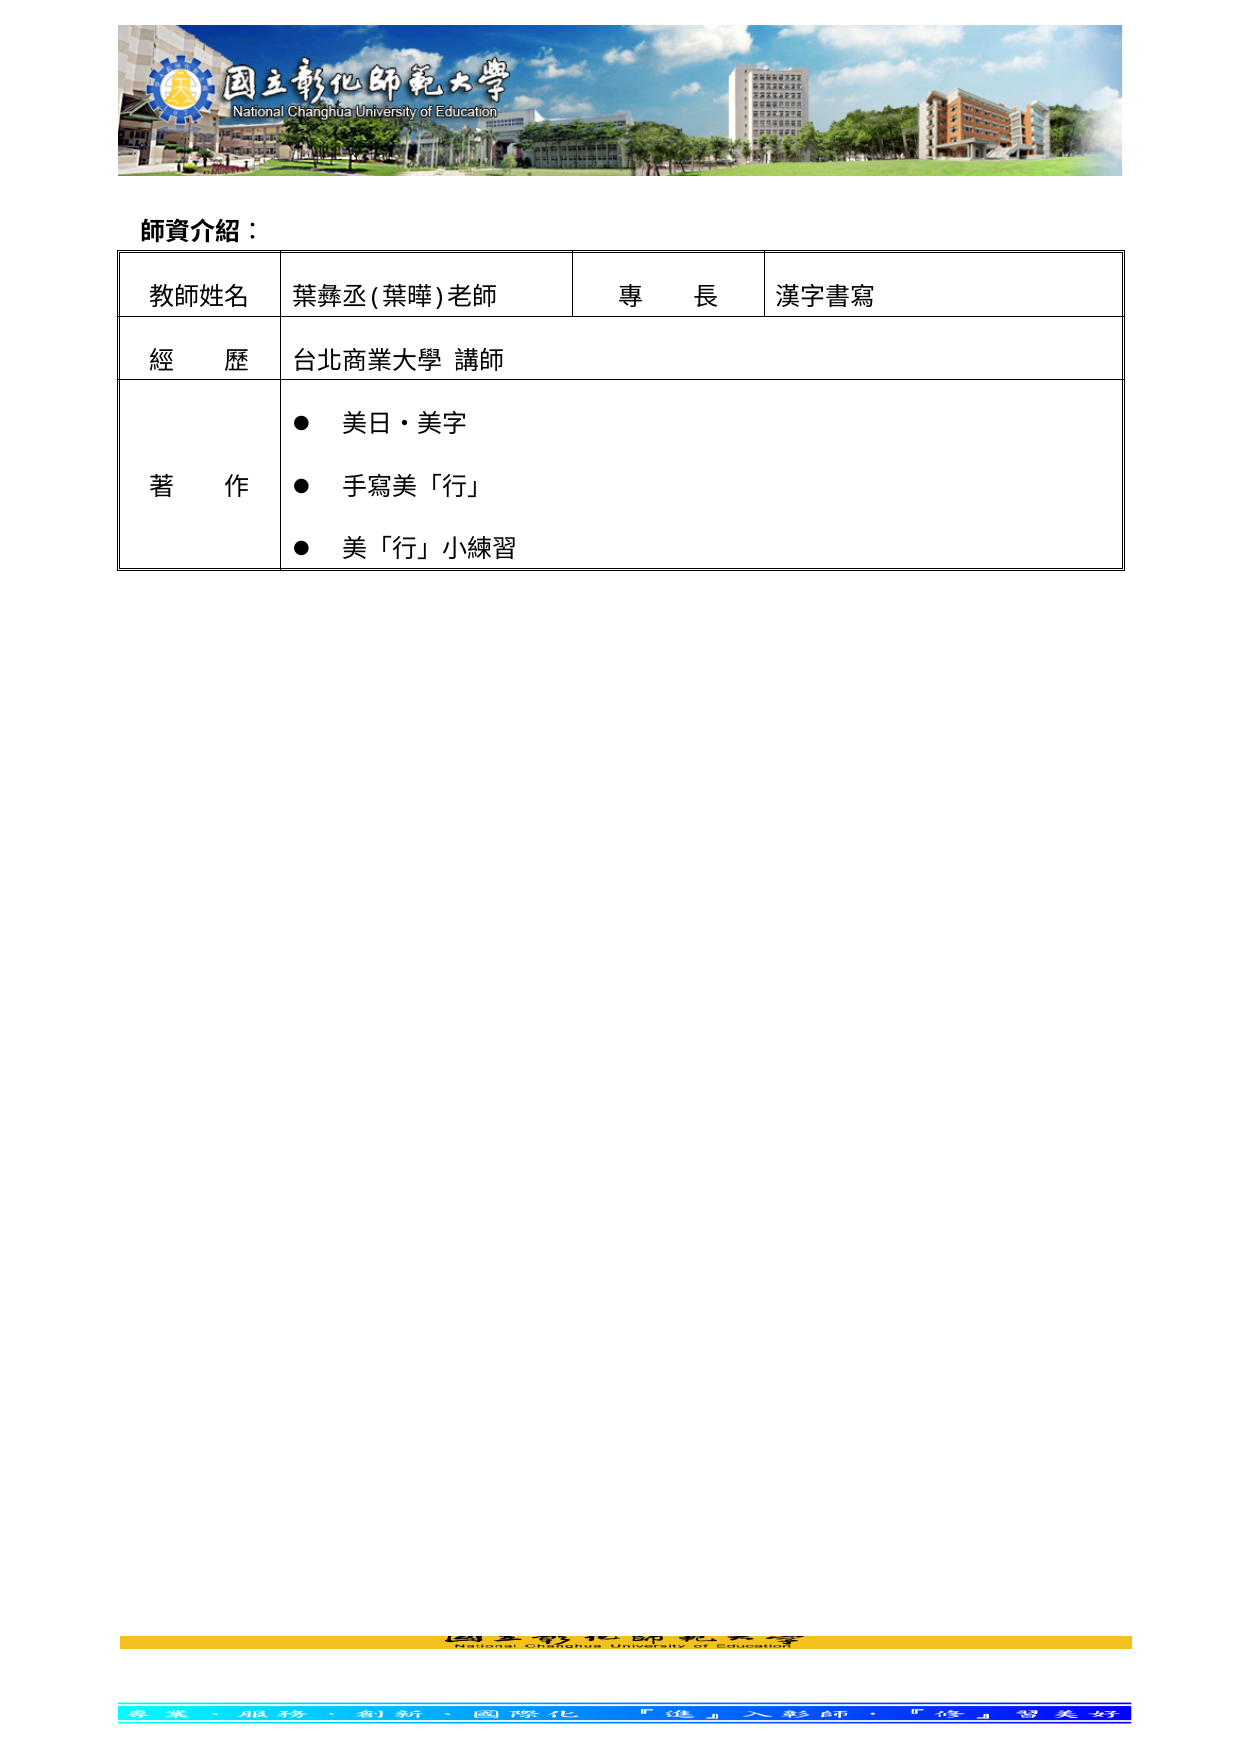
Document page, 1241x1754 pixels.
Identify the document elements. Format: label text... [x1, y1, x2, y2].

table_header 漢字書寫 [765, 253, 1122, 316]
table_cell 美日‧美字 手寫美「行」 美「行」小練習 [281, 380, 1122, 568]
table_header 師資介紹： [138, 188, 279, 250]
table_cell 台北商業大學 講師 [281, 317, 1122, 379]
table_header 專 長 [573, 253, 764, 316]
table_header 教師姓名 [120, 253, 280, 316]
table_cell 著 作 [120, 380, 280, 568]
table_header [279, 188, 1102, 250]
table_header 葉彝丞(葉曄)老師 [281, 253, 572, 316]
table_cell 經 歷 [120, 317, 280, 379]
